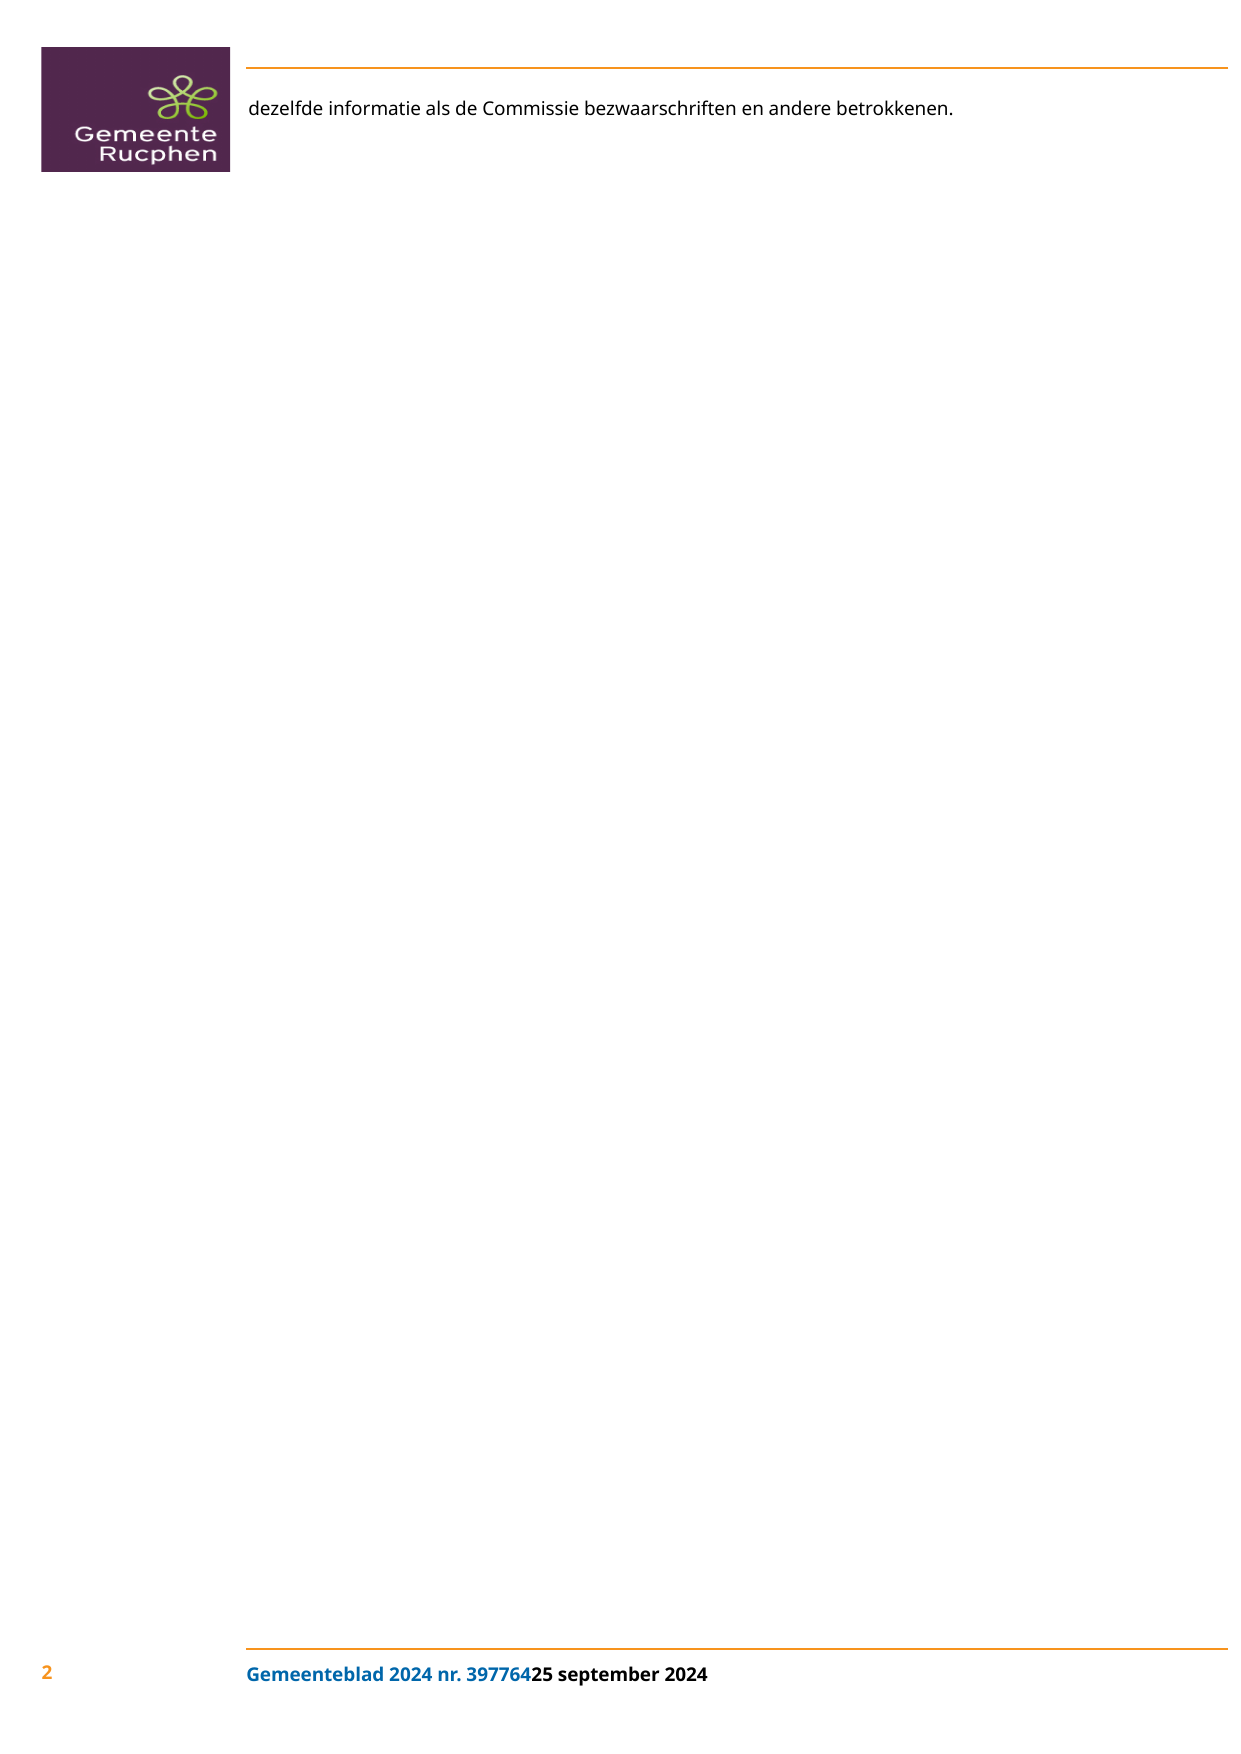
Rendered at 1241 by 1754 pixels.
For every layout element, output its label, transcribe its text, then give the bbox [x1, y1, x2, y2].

picture [41, 47, 231, 172]
text dezelfde informatie als de Commissie bezwaarschriften en andere betrokkenen. [248, 95, 1152, 121]
